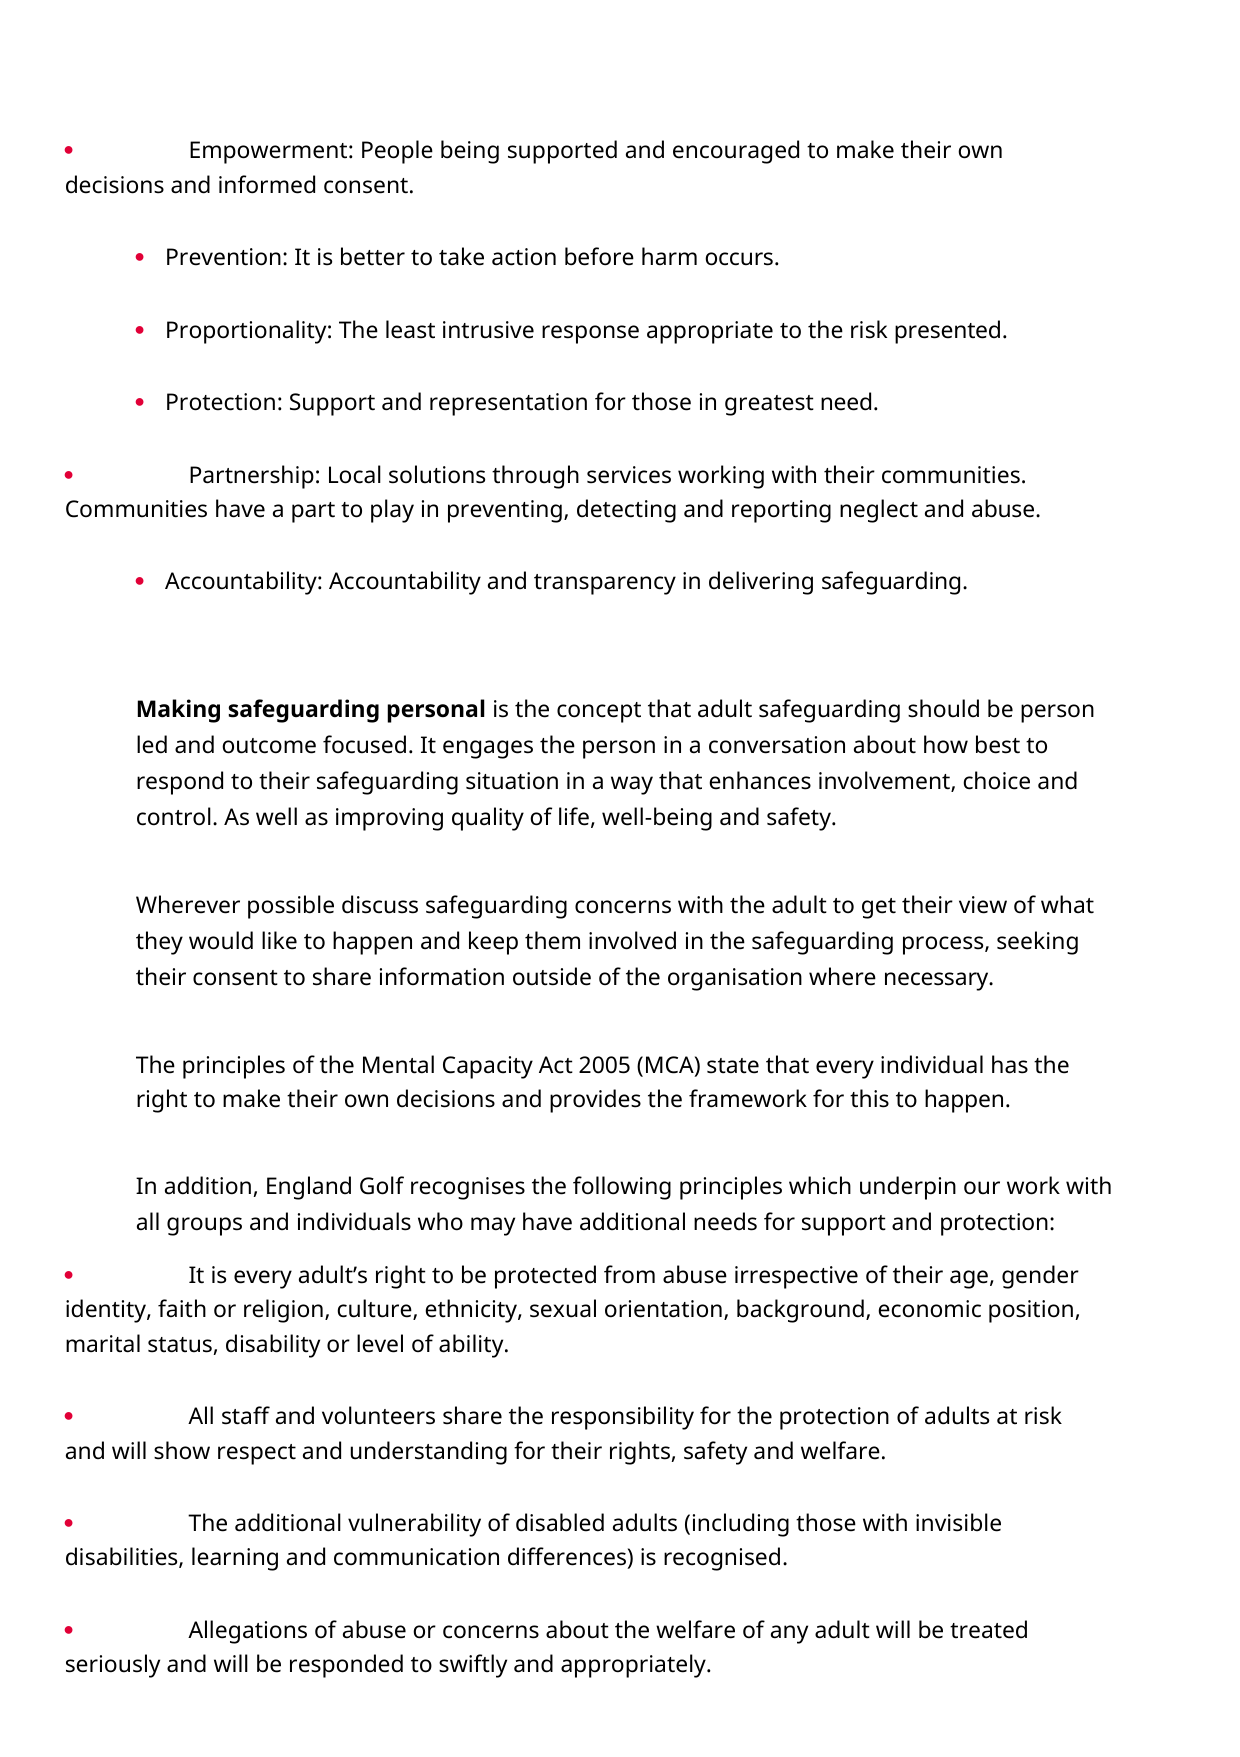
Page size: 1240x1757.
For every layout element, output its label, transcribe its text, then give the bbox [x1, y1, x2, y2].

list Empowerment: People being supported and encouraged to make their own decisions and informed consent. [64, 134, 1033, 200]
list Proportionality: The least intrusive response appropriate to the risk presented. [136, 313, 1208, 345]
text Making safeguarding personal is the concept that adult safeguarding should be person led and outcome focused. It engages the person in a conversation about how best to respond to their safeguarding situation in a way that enhances involvement, choice and control. As well as improving quality of life, well-being and safety. [136, 693, 1127, 832]
text The principles of the Mental Capacity Act 2005 (MCA) state that every individual has the right to make their own decisions and provides the framework for this to happen. [136, 1049, 1127, 1114]
list Allegations of abuse or concerns about the welfare of any adult will be treated seriously and will be responded to swiftly and appropriately. [64, 1614, 1069, 1679]
list It is every adult’s right to be protected from abuse irrespective of their age, gender identity, faith or religion, culture, ethnicity, sexual orientation, background, economic position, marital status, disability or level of ability. [64, 1259, 1132, 1359]
list Accountability: Accountability and transparency in delivering safeguarding. [136, 565, 1208, 596]
list Protection: Support and representation for those in greatest need. [136, 386, 1208, 417]
list The additional vulnerability of disabled adults (including those with invisible disabilities, learning and communication differences) is recognised. [64, 1507, 1034, 1572]
list Prevention: It is better to take action before harm occurs. [136, 241, 1208, 272]
text Wherever possible discuss safeguarding concerns with the adult to get their view of what they would like to happen and keep them involved in the safeguarding process, seeking their consent to share information outside of the organisation where necessary. [136, 889, 1127, 992]
list All staff and volunteers share the responsibility for the protection of adults at risk and will show respect and understanding for their rights, safety and welfare. [64, 1400, 1107, 1466]
list Partnership: Local solutions through services working with their communities. Communities have a part to play in preventing, detecting and reporting neglect and abuse. [64, 459, 1130, 524]
text In addition, England Golf recognises the following principles which underpin our work with all groups and individuals who may have additional needs for support and protection: [136, 1170, 1127, 1237]
